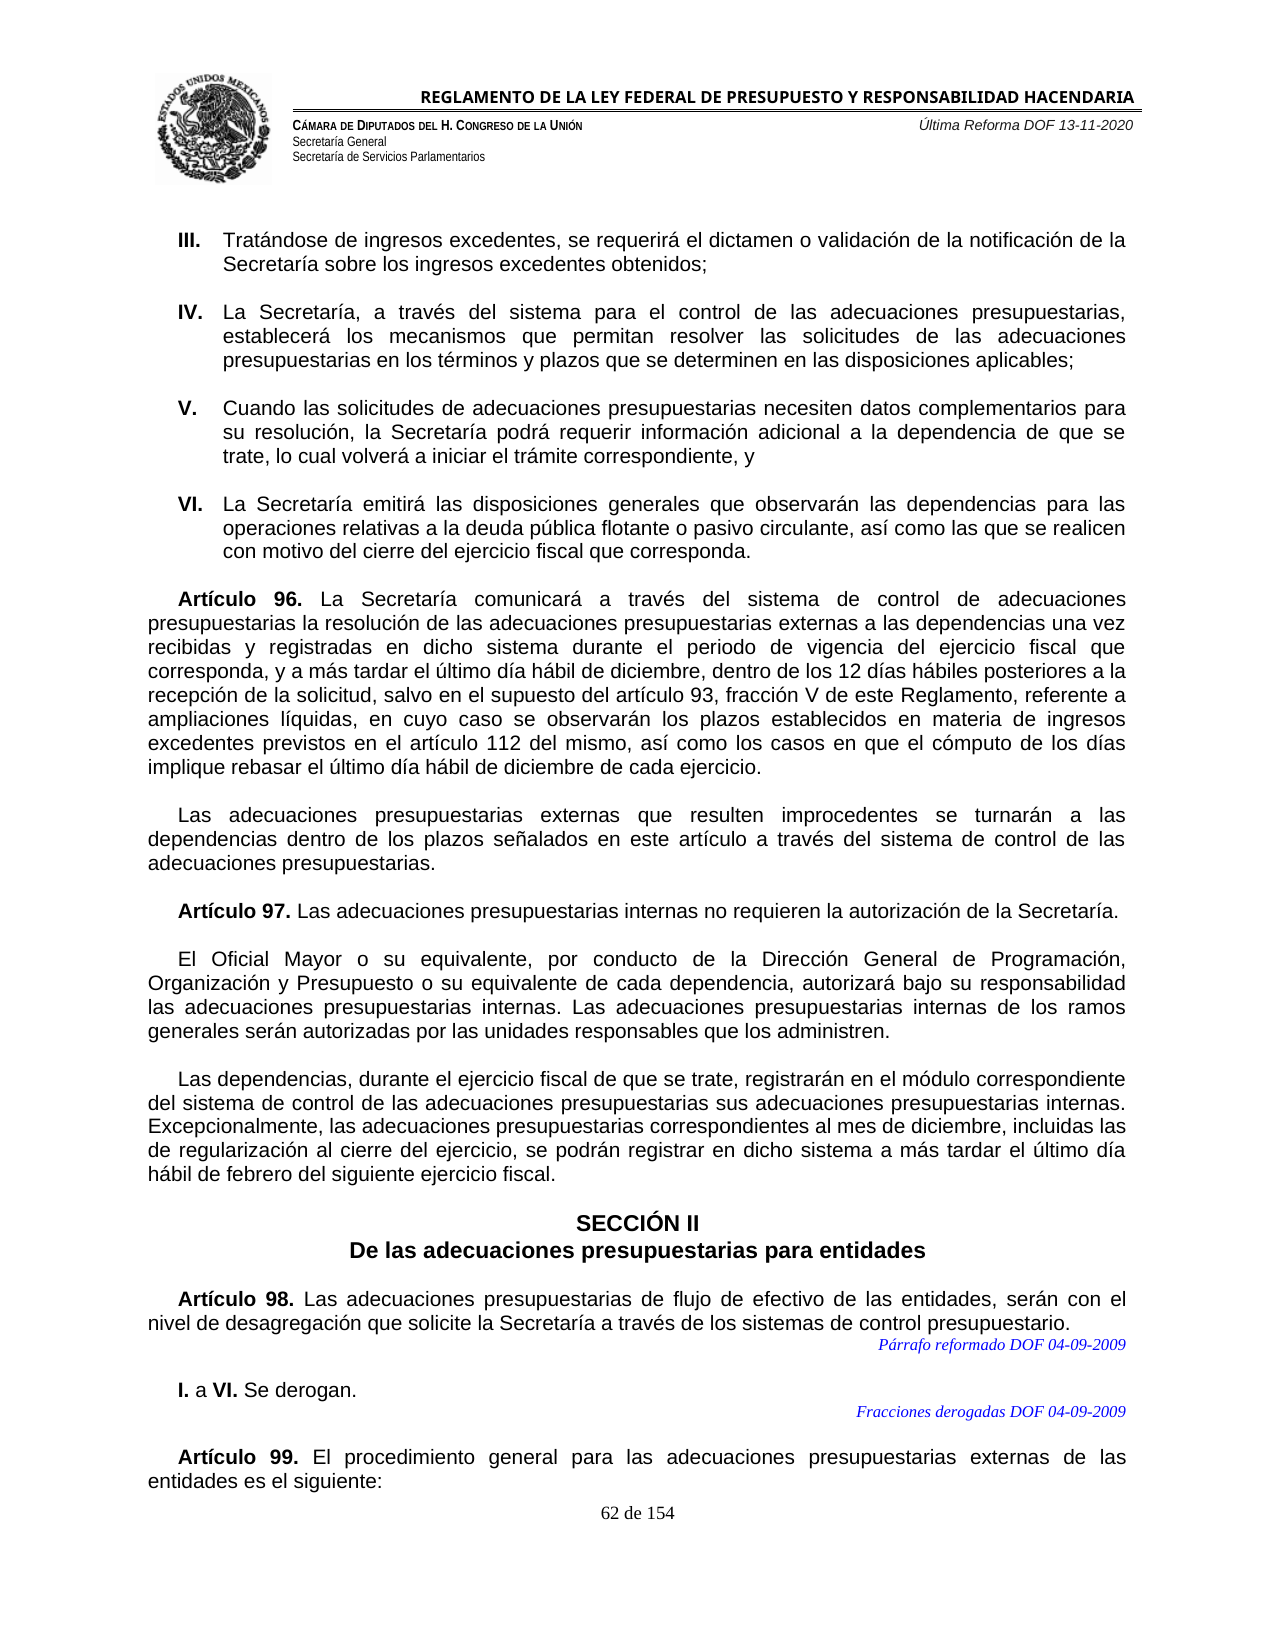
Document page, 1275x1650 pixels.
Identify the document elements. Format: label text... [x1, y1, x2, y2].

text Las adecuaciones presupuestarias externas que resulten improcedentes se turnarán a las dependencias dentro de los plazos señalados en este artículo a través del sistema de control de las adecuaciones presupuestarias. [148, 803, 1127, 875]
text Fracciones derogadas DOF 04-09-2009 [148, 1402, 1127, 1421]
text I. a VI. Se derogan. [148, 1378, 1127, 1402]
text V. Cuando las solicitudes de adecuaciones presupuestarias necesiten datos complementarios para su resolución, la Secretaría podrá requerir información adicional a la dependencia de que se trate, lo cual volverá a iniciar el trámite correspondiente, y [178, 396, 1127, 467]
text De las adecuaciones presupuestarias para entidades [148, 1237, 1127, 1263]
text III. Tratándose de ingresos excedentes, se requerirá el dictamen o validación de la notificación de la Secretaría sobre los ingresos excedentes obtenidos; [178, 228, 1127, 276]
text IV. La Secretaría, a través del sistema para el control de las adecuaciones presupuestarias, establecerá los mecanismos que permitan resolver las solicitudes de las adecuaciones presupuestarias en los términos y plazos que se determinen en las disposiciones aplicables; [178, 300, 1127, 372]
text Artículo 99. El procedimiento general para las adecuaciones presupuestarias externas de las entidades es el siguiente: [148, 1445, 1127, 1493]
text Artículo 98. Las adecuaciones presupuestarias de flujo de efectivo de las entidades, serán con el nivel de desagregación que solicite la Secretaría a través de los sistemas de control presupuestario. [148, 1287, 1127, 1335]
text SECCIÓN II [148, 1210, 1127, 1237]
text El Oficial Mayor o su equivalente, por conducto de la Dirección General de Programación, Organización y Presupuesto o su equivalente de cada dependencia, autorizará bajo su responsabilidad las adecuaciones presupuestarias internas. Las adecuaciones presupuestarias internas de los ramos generales serán autorizadas por las unidades responsables que los administren. [148, 947, 1127, 1042]
text Las dependencias, durante el ejercicio fiscal de que se trate, registrarán en el módulo correspondiente del sistema de control de las adecuaciones presupuestarias sus adecuaciones presupuestarias internas. Excepcionalmente, las adecuaciones presupuestarias correspondientes al mes de diciembre, incluidas las de regularización al cierre del ejercicio, se podrán registrar en dicho sistema a más tardar el último día hábil de febrero del siguiente ejercicio fiscal. [148, 1066, 1127, 1186]
text Artículo 97. Las adecuaciones presupuestarias internas no requieren la autorización de la Secretaría. [148, 899, 1127, 923]
text VI. La Secretaría emitirá las disposiciones generales que observarán las dependencias para las operaciones relativas a la deuda pública flotante o pasivo circulante, así como las que se realicen con motivo del cierre del ejercicio fiscal que corresponda. [178, 491, 1127, 563]
text Párrafo reformado DOF 04-09-2009 [148, 1335, 1127, 1354]
text Artículo 96. La Secretaría comunicará a través del sistema de control de adecuaciones presupuestarias la resolución de las adecuaciones presupuestarias externas a las dependencias una vez recibidas y registradas en dicho sistema durante el periodo de vigencia del ejercicio fiscal que corresponda, y a más tardar el último día hábil de diciembre, dentro de los 12 días hábiles posteriores a la recepción de la solicitud, salvo en el supuesto del artículo 93, fracción V de este Reglamento, referente a ampliaciones líquidas, en cuyo caso se observarán los plazos establecidos en materia de ingresos excedentes previstos en el artículo 112 del mismo, así como los casos en que el cómputo de los días implique rebasar el último día hábil de diciembre de cada ejercicio. [148, 587, 1127, 779]
